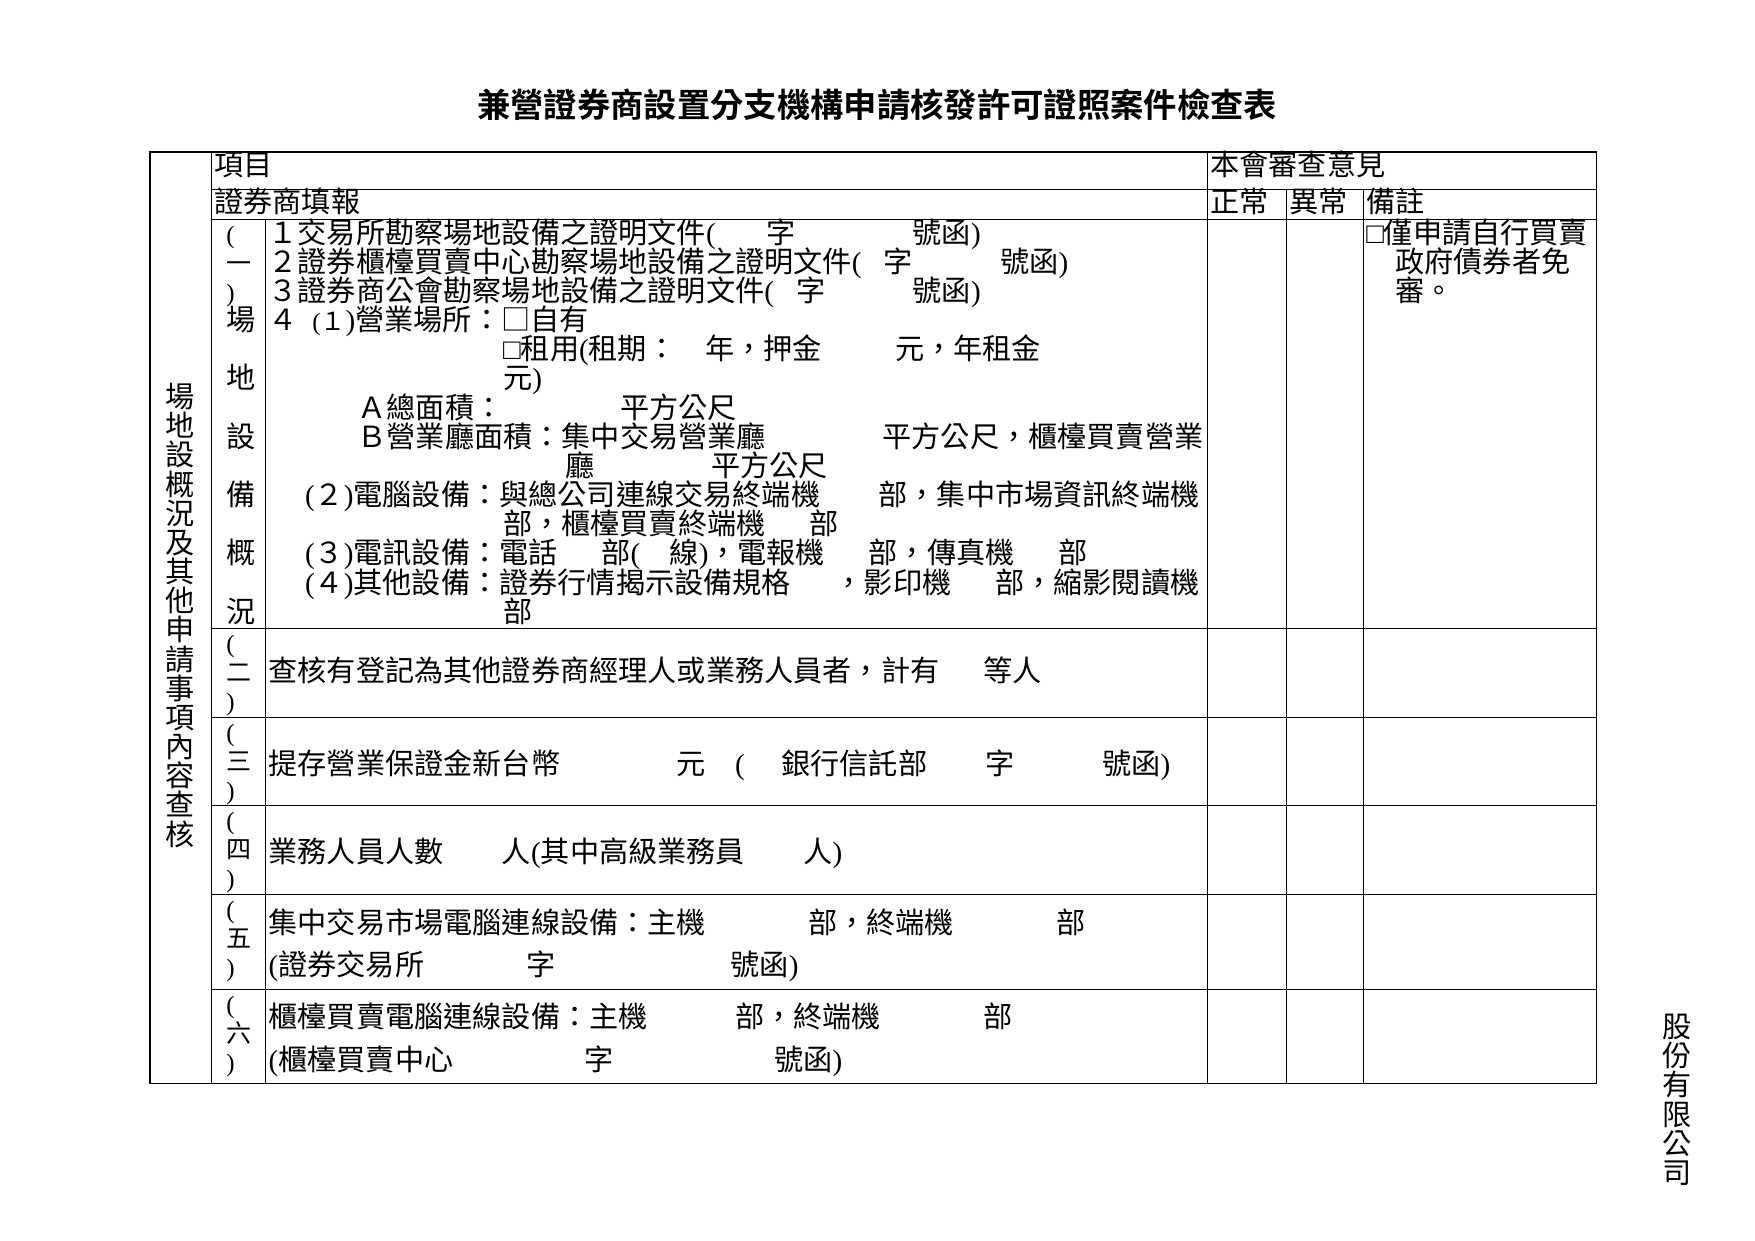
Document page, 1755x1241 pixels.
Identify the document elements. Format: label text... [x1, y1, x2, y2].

table_cell (一)場 地 設 備 概 況 [212, 220, 265, 628]
table_cell [1287, 895, 1363, 989]
table_cell [1208, 895, 1286, 989]
table_cell [1287, 629, 1363, 717]
table_cell [1364, 895, 1596, 989]
table_cell [1208, 990, 1286, 1083]
table_header 場地設概況及其他申請事項內容查核 [1640, 997, 1703, 1240]
table_header 本會審查意見 [1208, 153, 1596, 188]
table_cell 業務人員人數 人(其中高級業務員 人) [266, 806, 1207, 894]
table_cell (三) [212, 718, 265, 805]
table_cell 異常 [1287, 190, 1363, 219]
table_header 項目 [212, 153, 1207, 188]
table_cell 櫃檯買賣電腦連線設備：主機 部，終端機 部 (櫃檯買賣中心 字 號函) [266, 990, 1207, 1083]
table_cell [1287, 220, 1363, 628]
table_cell [1364, 806, 1596, 894]
table_cell □僅申請自行買賣政府債券者免審。 [1364, 220, 1596, 628]
table_cell [1208, 220, 1286, 628]
table_cell [1287, 718, 1363, 805]
table_cell (六) [212, 990, 265, 1083]
table_cell 證券商填報 [212, 190, 1207, 219]
table_cell [1364, 718, 1596, 805]
table_cell 集中交易市場電腦連線設備：主機 部，終端機 部 (證券交易所 字 號函) [266, 895, 1207, 989]
table_cell (二) [212, 629, 265, 717]
table_cell 提存營業保證金新台幣 元 ( 銀行信託部 字 號函) [266, 718, 1207, 805]
table_cell 正常 [1208, 190, 1286, 219]
table_cell １交易所勘察場地設備之證明文件( 字 號函) ２證券櫃檯買賣中心勘察場地設備之證明文件( 字 號函) ３證券商公會勘察場地設備之證明文件( 字 號函) ４ (１)營業場所：□自有 □租用(租期： 年，押金 元，年租金 元) Ａ總面積： 平方公尺 Ｂ營業廳面積：集中交易營業廳 平方公尺，櫃檯買賣營業廳 平方公尺 (２)電腦設備：與總公司連線交易終端機 部，集中市場資訊終端機 部，櫃檯買賣終端機 部 (３)電訊設備：電話 部( 線)，電報機 部，傳真機 部 (４)其他設備：證券行情揭示設備規格 ，影印機 部，縮影閱讀機 部 [266, 220, 1207, 628]
table_cell (五) [212, 895, 265, 989]
table_cell 查核有登記為其他證券商經理人或業務人員者，計有 等人 [266, 629, 1207, 717]
text 兼營證券商設置分支機構申請核發許可證照案件檢查表 [150, 89, 1604, 124]
table_cell [1208, 806, 1286, 894]
table_cell [1287, 990, 1363, 1083]
table_cell 備註 [1364, 190, 1596, 219]
table_cell [1208, 629, 1286, 717]
table_cell [1287, 806, 1363, 894]
table_header 場地設概況及其他申請事項內容查核 [151, 153, 211, 1083]
table_cell (四) [212, 806, 265, 894]
table_cell [1364, 629, 1596, 717]
table_cell [1208, 718, 1286, 805]
table_cell [1364, 990, 1596, 1083]
